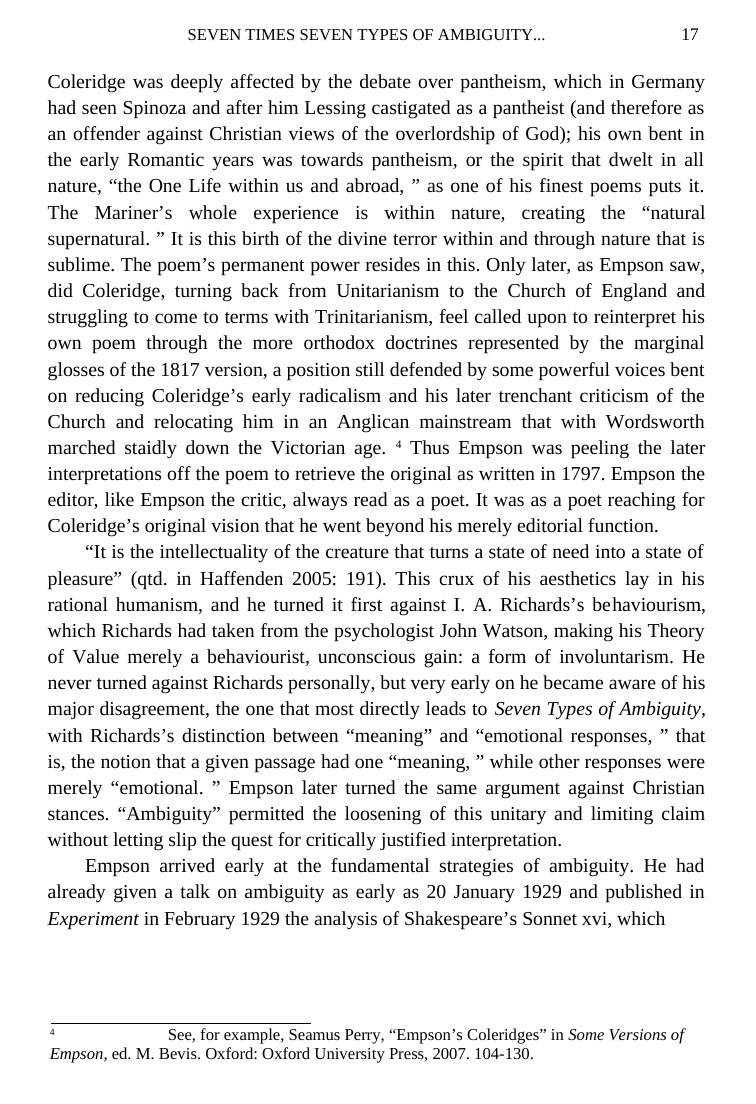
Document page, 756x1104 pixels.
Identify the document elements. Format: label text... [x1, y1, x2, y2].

text 17 [681, 23, 702, 44]
text Coleridge was deeply affected by the debate over pantheism, which in Germany had seen Spinoza and after him Lessing castigated as a pantheist (and therefore as an offender against Christian views of the overlordship of God); his own bent in the early Romantic years was towards pantheism, or the spirit that dwelt in all nature, “the One Life within us and abroad, ” as one of his finest poems puts it. The Mariner’s whole experience is within nature, creating the “natural supernatural. ” It is this birth of the divine terror within and through nature that is sublime. The poem’s permanent power resides in this. Only later, as Empson saw, did Coleridge, turning back from Unitarianism to the Church of England and struggling to come to terms with Trinitarianism, feel called upon to reinterpret his own poem through the more orthodox doctrines represented by the marginal glosses of the 1817 version, a position still defended by some powerful voices bent on reducing Coleridge’s early radicalism and his later trenchant criticism of the Church and relocating him in an Anglican mainstream that with Wordsworth marched staidly down the Victorian age. 4 Thus Empson was peeling the later interpretations off the poem to retrieve the original as written in 1797. Empson the editor, like Empson the critic, always read as a poet. It was as a poet reaching for Coleridge’s original vision that he went beyond his merely editorial function. [47, 70, 706, 537]
text “It is the intellectuality of the creature that turns a state of need into a state of pleasure” (qtd. in Haffenden 2005: 191). This crux of his aesthetics lay in his rational humanism, and he turned it first against I. A. Richards’s be­haviourism, which Richards had taken from the psychologist John Watson, making his Theory of Value merely a behaviourist, unconscious gain: a form of involuntarism. He never turned against Richards personally, but very early on he became aware of his major disagreement, the one that most directly leads to Seven Types of Ambiguity, with Richards’s distinction between “mean­ing” and “emotional responses, ” that is, the notion that a given passage had one “meaning, ” while other responses were merely “emotional. ” Empson later turned the same argument against Christian stances. “Ambiguity” permitted the loosening of this unitary and limiting claim without letting slip the quest for critically justified interpretation. [47, 541, 706, 851]
text 4 See, for example, Seamus Perry, “Empson’s Coleridges” in Some Versions of Empson, ed. M. Bevis. Oxford: Oxford University Press, 2007. 104-130. [49, 1025, 704, 1063]
text SEVEN TIMES SEVEN TYPES OF AMBIGUITY... [187, 24, 561, 43]
text Empson arrived early at the fundamental strategies of ambiguity. He had already given a talk on ambiguity as early as 20 January 1929 and published in Experiment in February 1929 the analysis of Shakespeare’s Sonnet xvi, which [47, 854, 706, 929]
